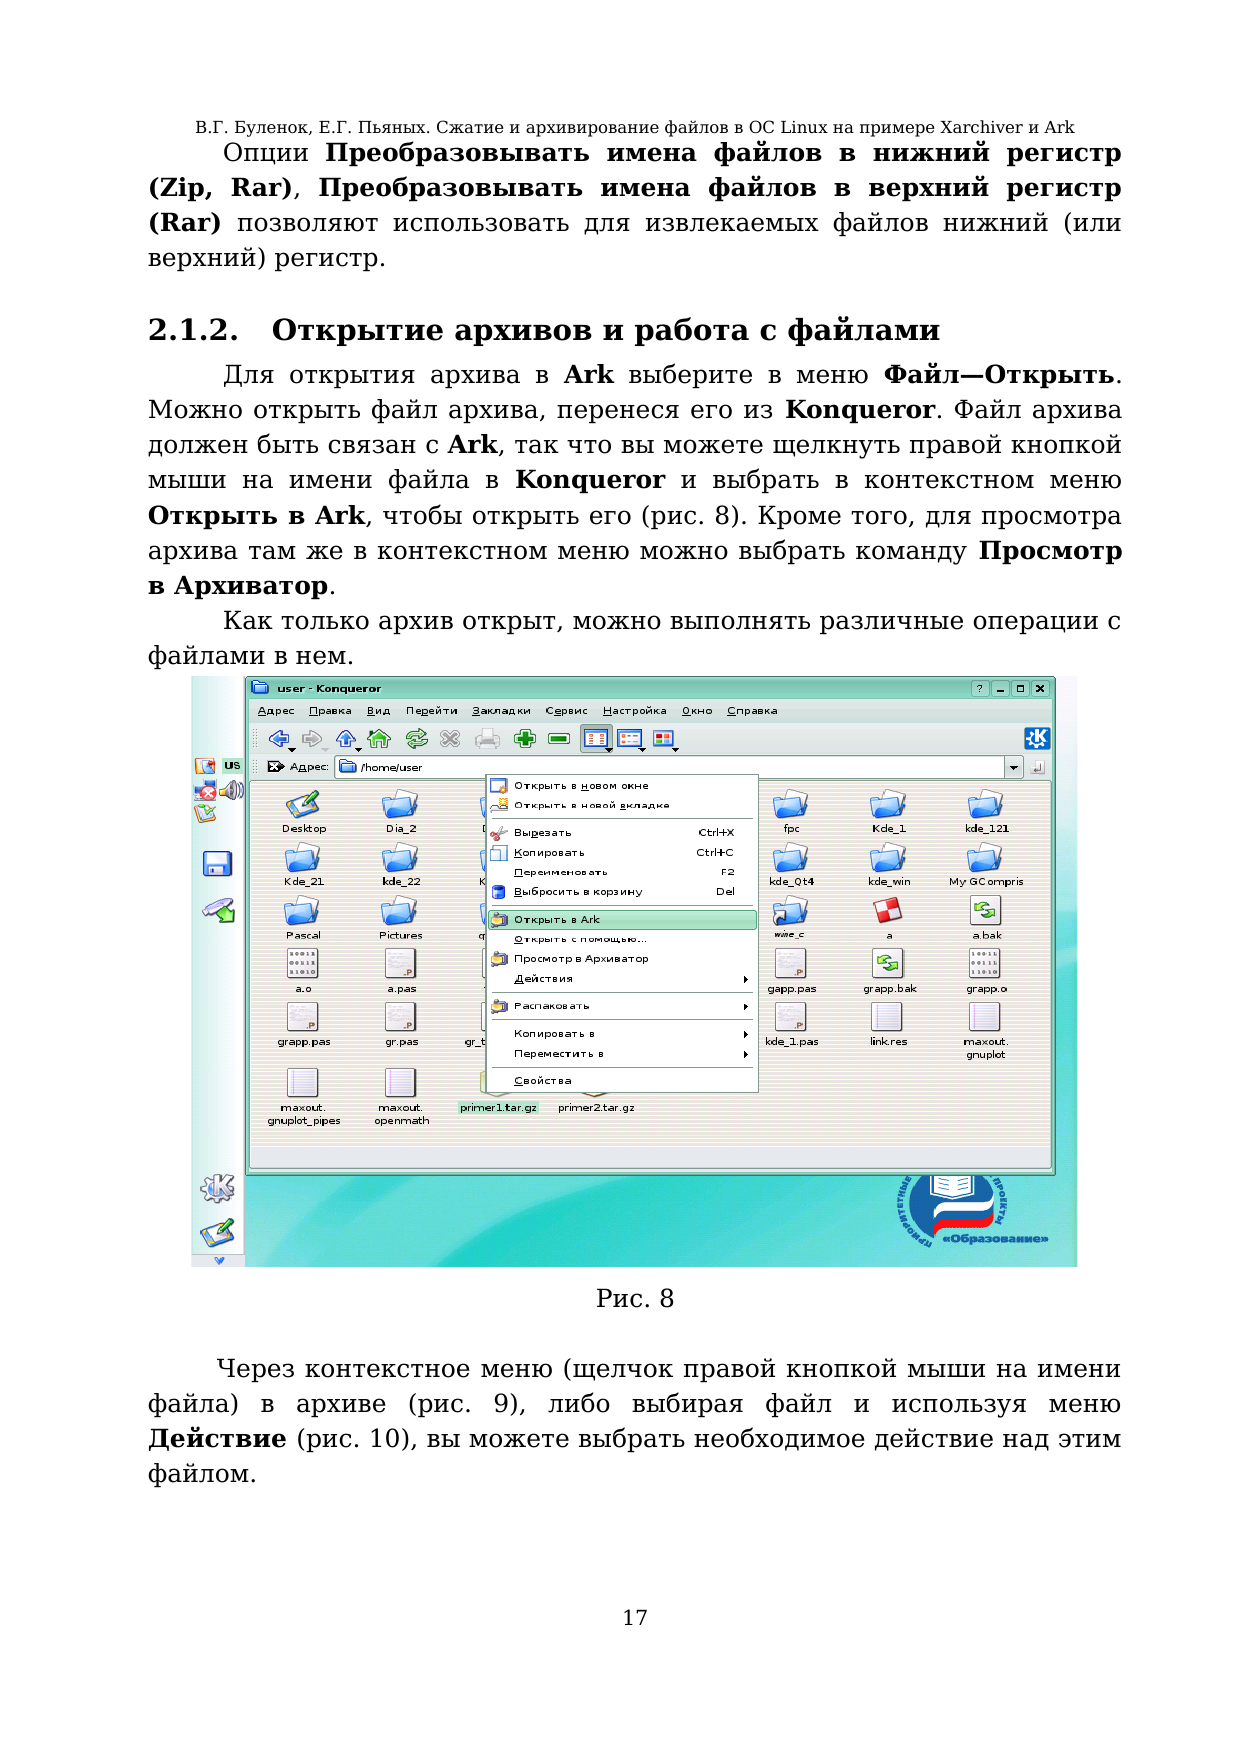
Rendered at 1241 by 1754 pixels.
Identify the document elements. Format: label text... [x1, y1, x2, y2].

subtitle Открытие архивов и работа с файлами [148, 313, 1123, 347]
text Опции Преобразовывать имена файлов в нижний регистр (Zip, Rar), Преобразовывать имена файлов в верхний регистр (Rar) позволяют использовать для извлекаемых файлов нижний (или верхний) регистр. [148, 137, 1123, 272]
text Через контекстное меню (щелчок правой кнопкой мыши на имени файла) в архиве (рис. 9), либо выбирая файл и используя меню Действие (рис. 10), вы можете выбрать необходимое действие над этим файлом. [148, 1354, 1123, 1489]
text Рис. 8 [148, 1284, 1123, 1313]
text Для открытия архива в Ark выберите в меню Файл—Открыть. Можно открыть файл архива, перенеся его из Konqueror. Файл архива должен быть связан с Ark, так что вы можете щелкнуть правой кнопкой мыши на имени файла в Konqueror и выбрать в контекстном меню Открыть в Ark, чтобы открыть его (рис. 8). Кроме того, для просмотра архива там же в контекстном меню можно выбрать команду Просмотр в Архиватор. [148, 360, 1123, 600]
picture [191, 676, 1078, 1267]
text Как только архив открыт, можно выполнять различные операции с файлами в нем. [148, 606, 1123, 670]
